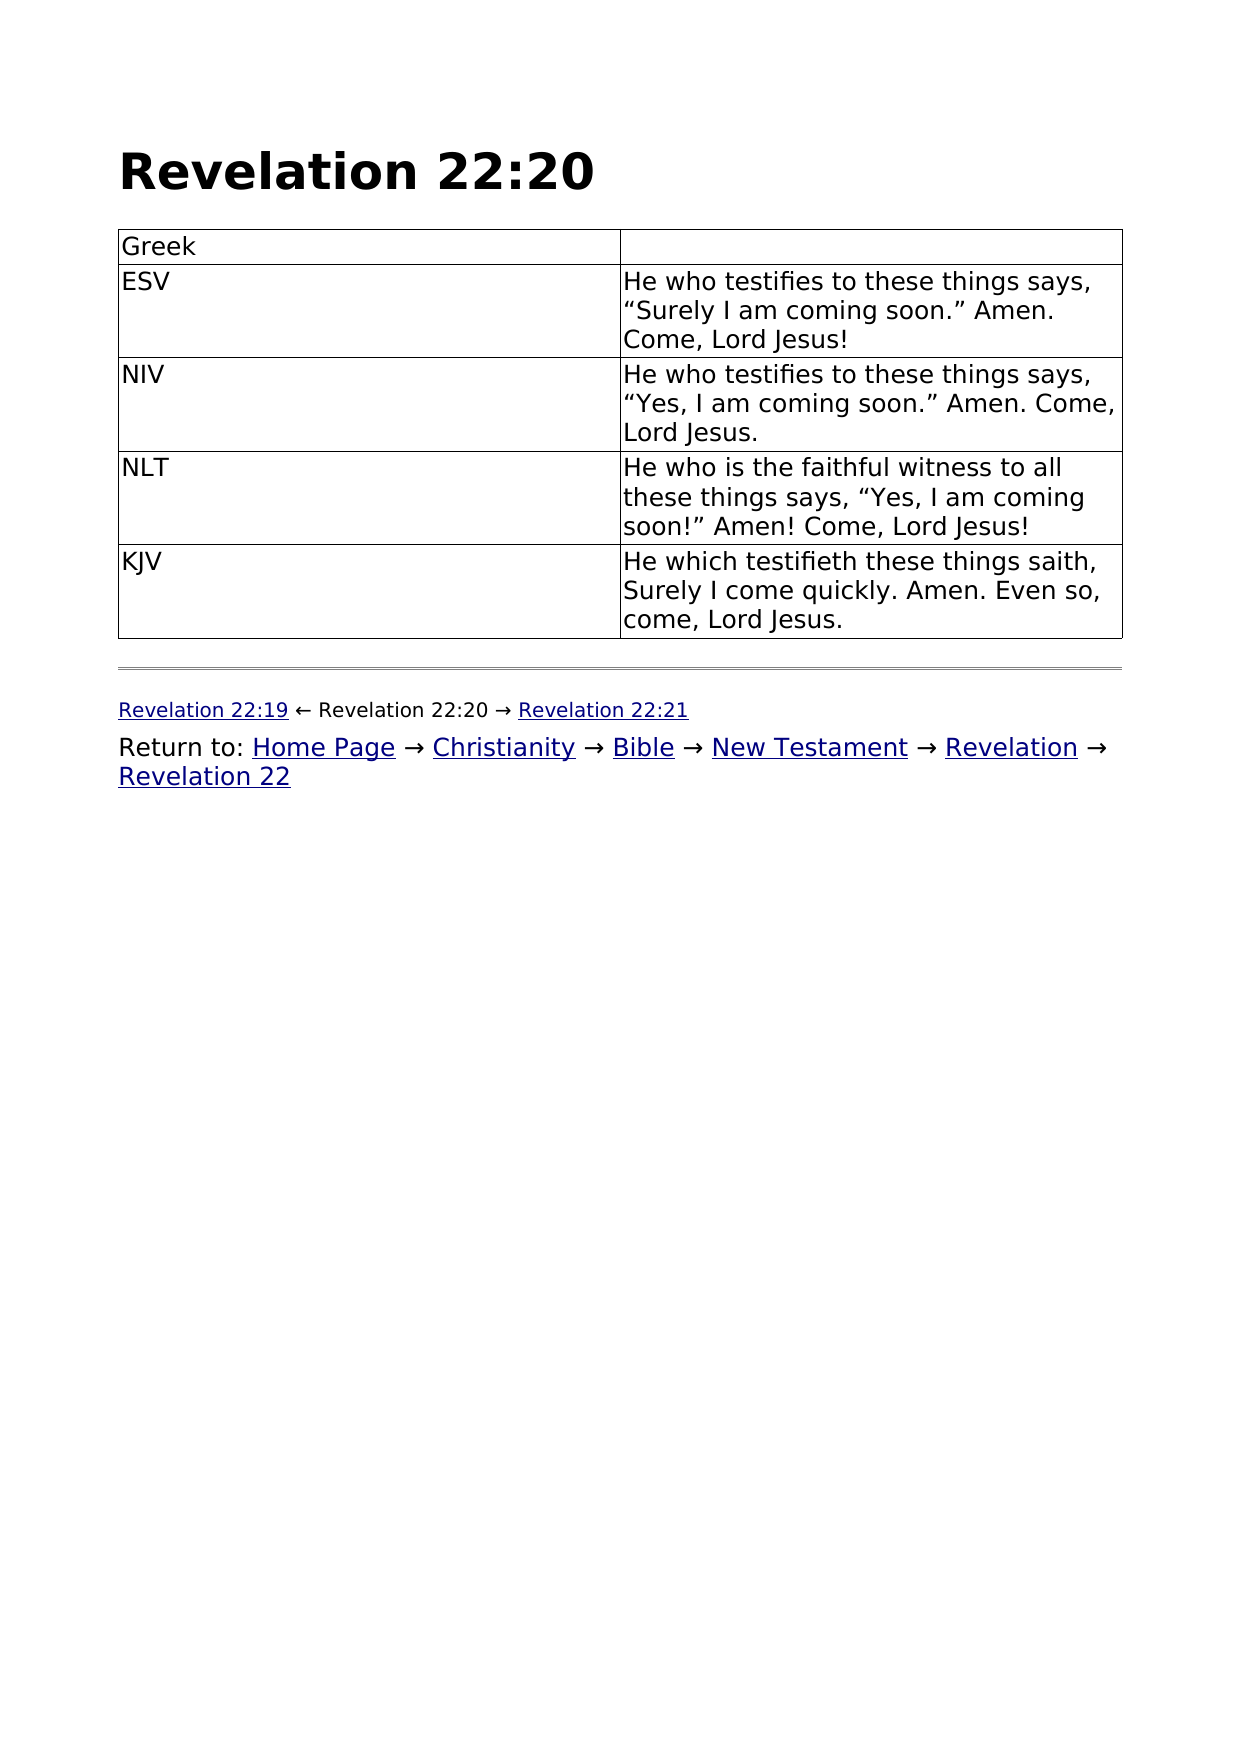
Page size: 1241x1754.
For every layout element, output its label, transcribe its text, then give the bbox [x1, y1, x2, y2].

text Revelation 22:19 ← Revelation 22:20 → Revelation 22:21 [118, 699, 1122, 733]
table_cell NIV [119, 358, 620, 451]
table_cell He who is the faithful witness to all these things says, “Yes, I am coming soon!” Amen! Come, Lord Jesus! [621, 452, 1122, 544]
table_cell KJV [119, 545, 620, 637]
table_cell He which testifieth these things saith, Surely I come quickly. Amen. Even so, come, Lord Jesus. [621, 545, 1122, 637]
subtitle Revelation 22:20 [118, 143, 1122, 201]
text Return to: Home Page → Christianity → Bible → New Testament → Revelation → Revelation 22 [118, 733, 1122, 791]
table_header [621, 230, 1122, 264]
table_cell He who testifies to these things says, “Surely I am coming soon.” Amen. Come, Lord Jesus! [621, 265, 1122, 357]
table_cell NLT [119, 452, 620, 544]
table_header Greek [119, 230, 620, 264]
table_cell ESV [119, 265, 620, 357]
table_cell He who testifies to these things says, “Yes, I am coming soon.” Amen. Come, Lord Jesus. [621, 358, 1122, 451]
